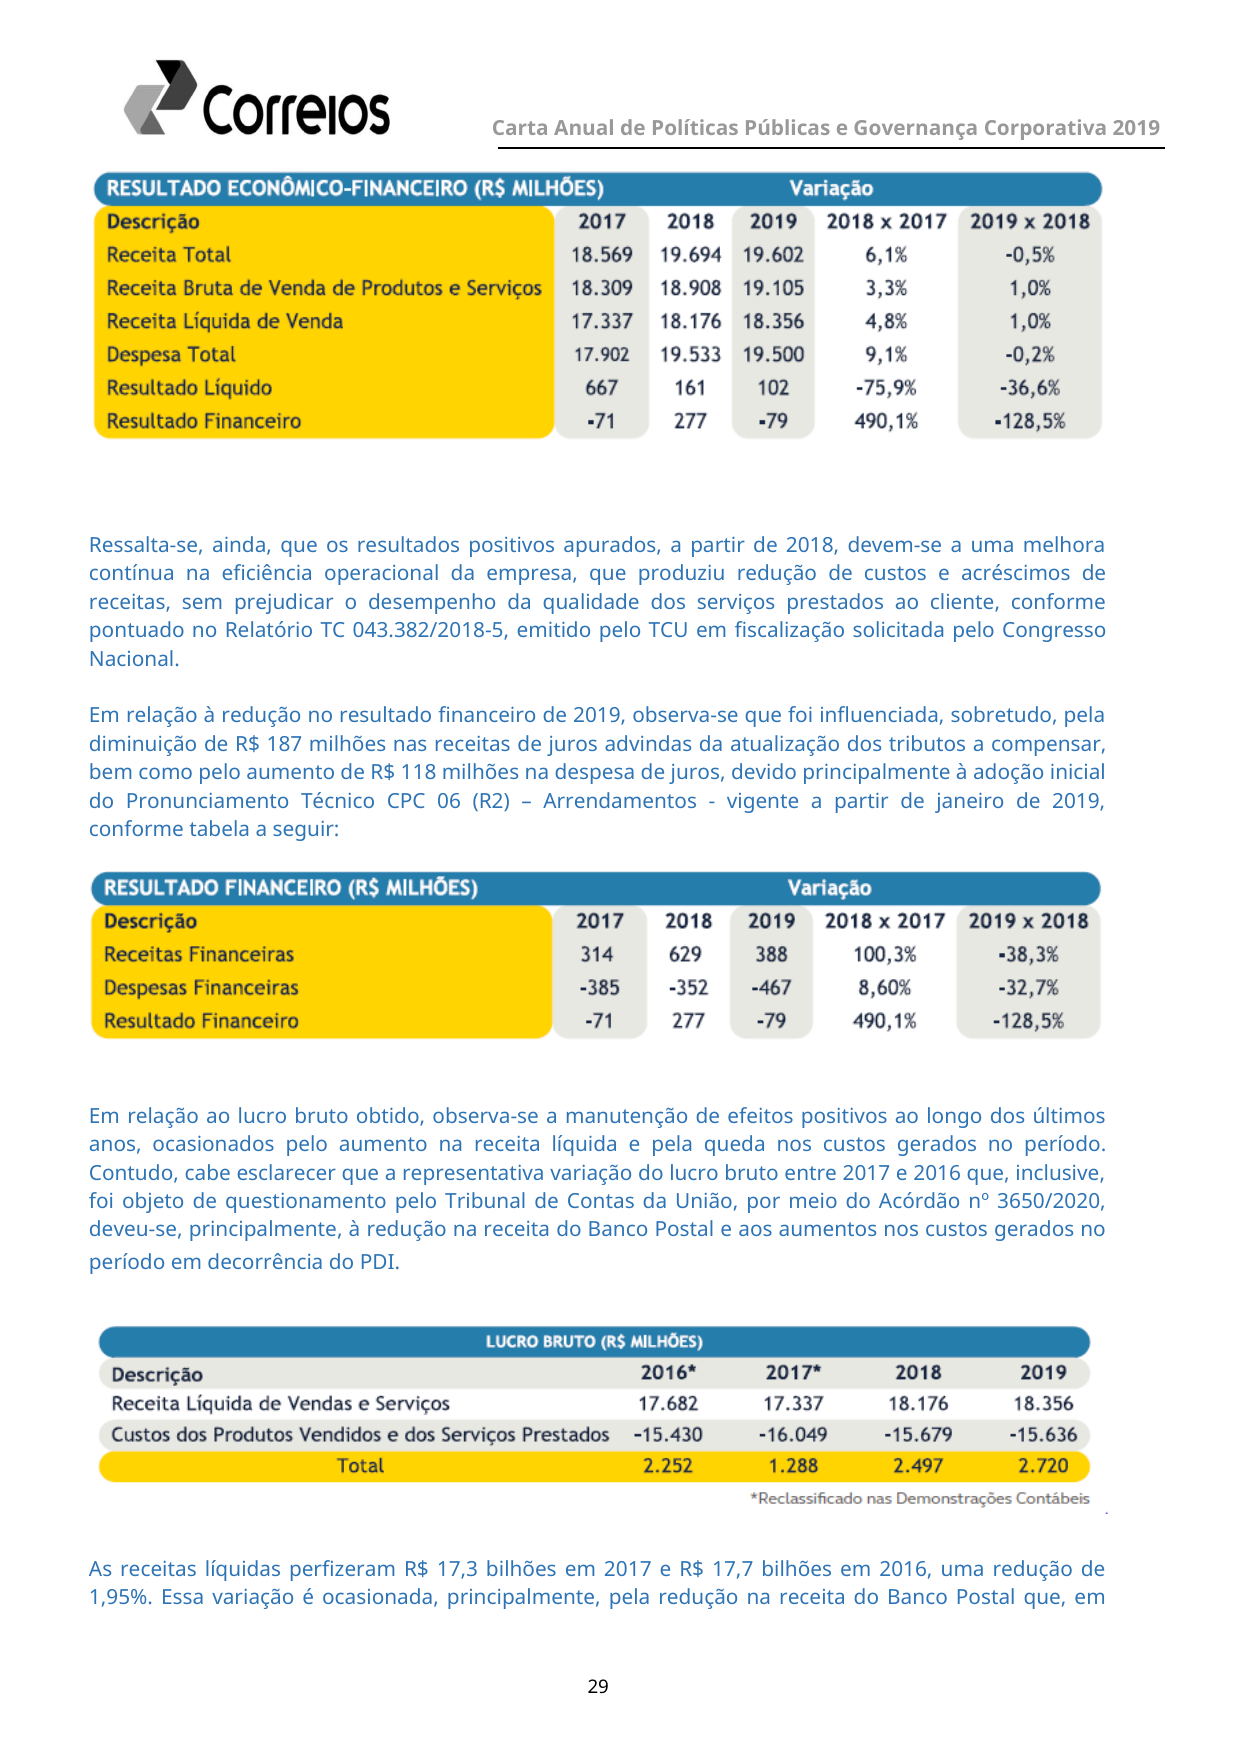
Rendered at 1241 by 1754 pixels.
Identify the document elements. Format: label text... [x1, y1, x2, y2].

text Ressalta-se, ainda, que os resultados positivos apurados, a partir de 2018, devem-se a uma melhora contínua na eficiência operacional da empresa, que produziu redução de custos e acréscimos de receitas, sem prejudicar o desempenho da qualidade dos serviços prestados ao cliente, conforme pontuado no Relatório TC 043.382/2018-5, emitido pelo TCU em fiscalização solicitada pelo Congresso Nacional. [89, 530, 1107, 672]
text As receitas líquidas perfizeram R$ 17,3 bilhões em 2017 e R$ 17,7 bilhões em 2016, uma redução de 1,95%. Essa variação é ocasionada, principalmente, pela redução na receita do Banco Postal que, em [89, 1554, 1107, 1611]
picture [122, 59, 390, 136]
picture [88, 165, 1108, 445]
text Em relação ao lucro bruto obtido, observa-se a manutenção de efeitos positivos ao longo dos últimos anos, ocasionados pelo aumento na receita líquida e pela queda nos custos gerados no período. Contudo, cabe esclarecer que a representativa variação do lucro bruto entre 2017 e 2016 que, inclusive, foi objeto de questionamento pelo Tribunal de Contas da União, por meio do Acórdão nº 3650/2020, deveu-se, principalmente, à redução na receita do Banco Postal e aos aumentos nos custos gerados no período em decorrência do PDI. [89, 1101, 1107, 1277]
text Em relação à redução no resultado financeiro de 2019, observa-se que foi influenciada, sobretudo, pela diminuição de R$ 187 milhões nas receitas de juros advindas da atualização dos tributos a compensar, bem como pelo aumento de R$ 118 milhões na despesa de juros, devido principalmente à adoção inicial do Pronunciamento Técnico CPC 06 (R2) – Arrendamentos - vigente a partir de janeiro de 2019, conforme tabela a seguir: [89, 701, 1107, 843]
picture [88, 1311, 1108, 1514]
picture [88, 871, 1108, 1044]
